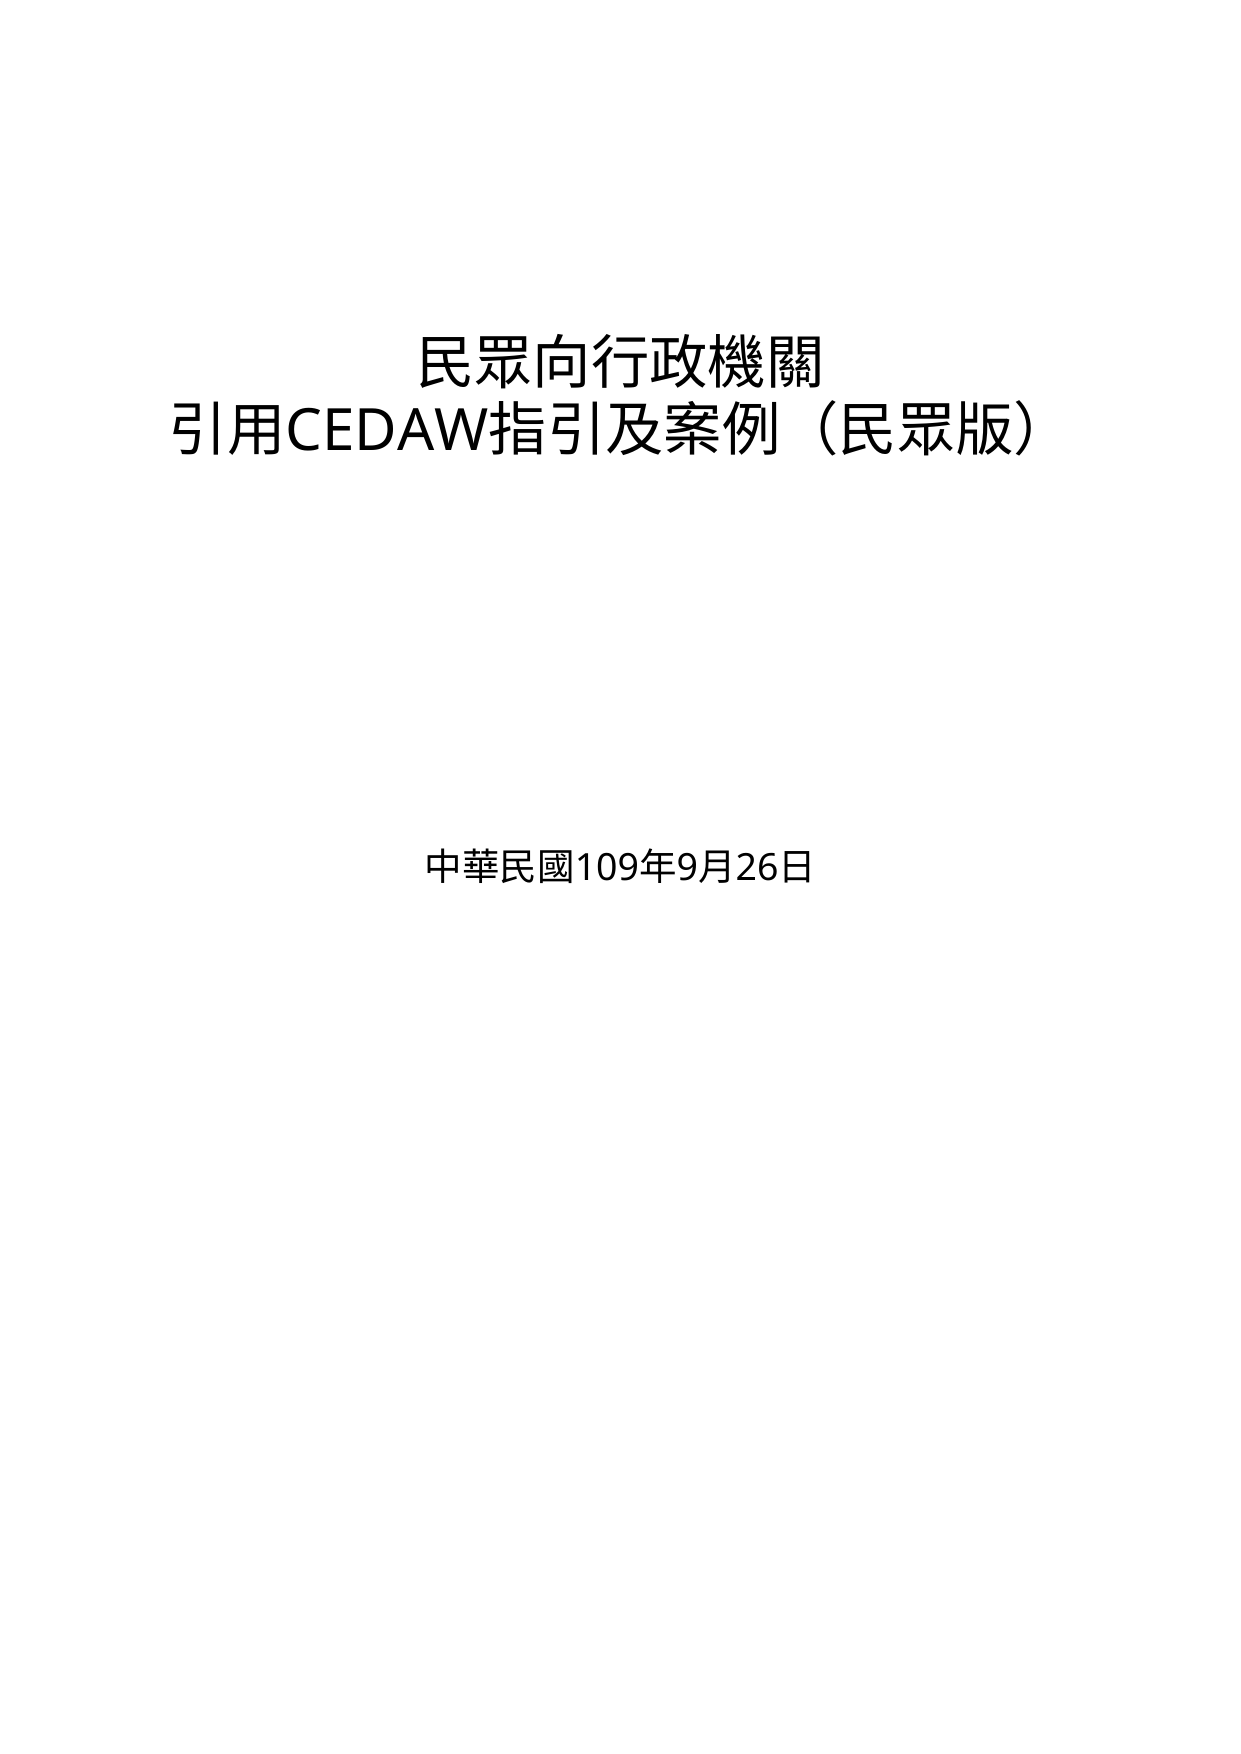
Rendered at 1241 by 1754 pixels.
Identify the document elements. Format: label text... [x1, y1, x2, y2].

text 中華民國109年9月26日 [148, 846, 1092, 889]
text 引用CEDAW指引及案例（民眾版） [148, 397, 1092, 464]
text 民眾向行政機關 [148, 329, 1092, 397]
